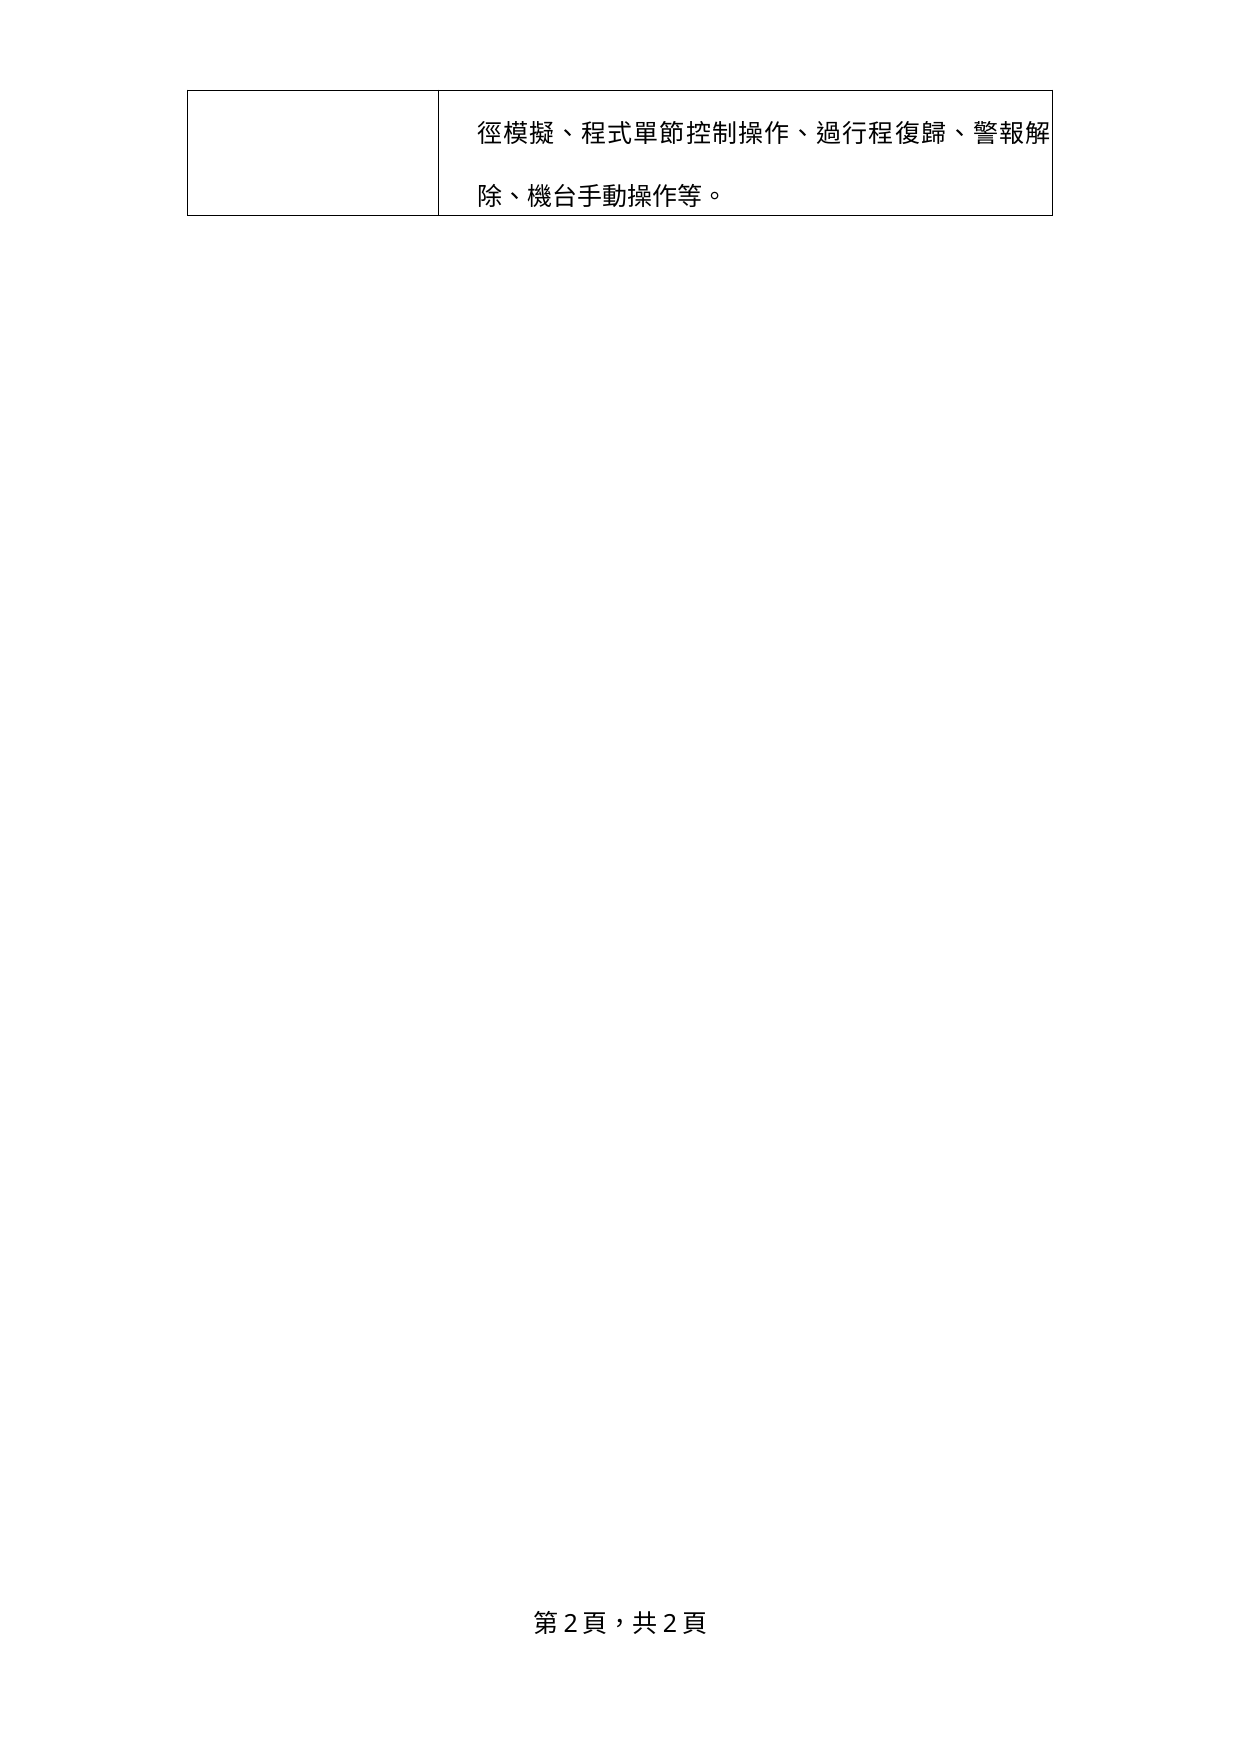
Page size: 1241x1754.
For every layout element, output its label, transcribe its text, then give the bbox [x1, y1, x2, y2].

table_cell [188, 91, 438, 215]
table_cell 徑模擬、程式單節控制操作、過行程復歸、警報解除、機台手動操作等。 [439, 91, 1052, 215]
